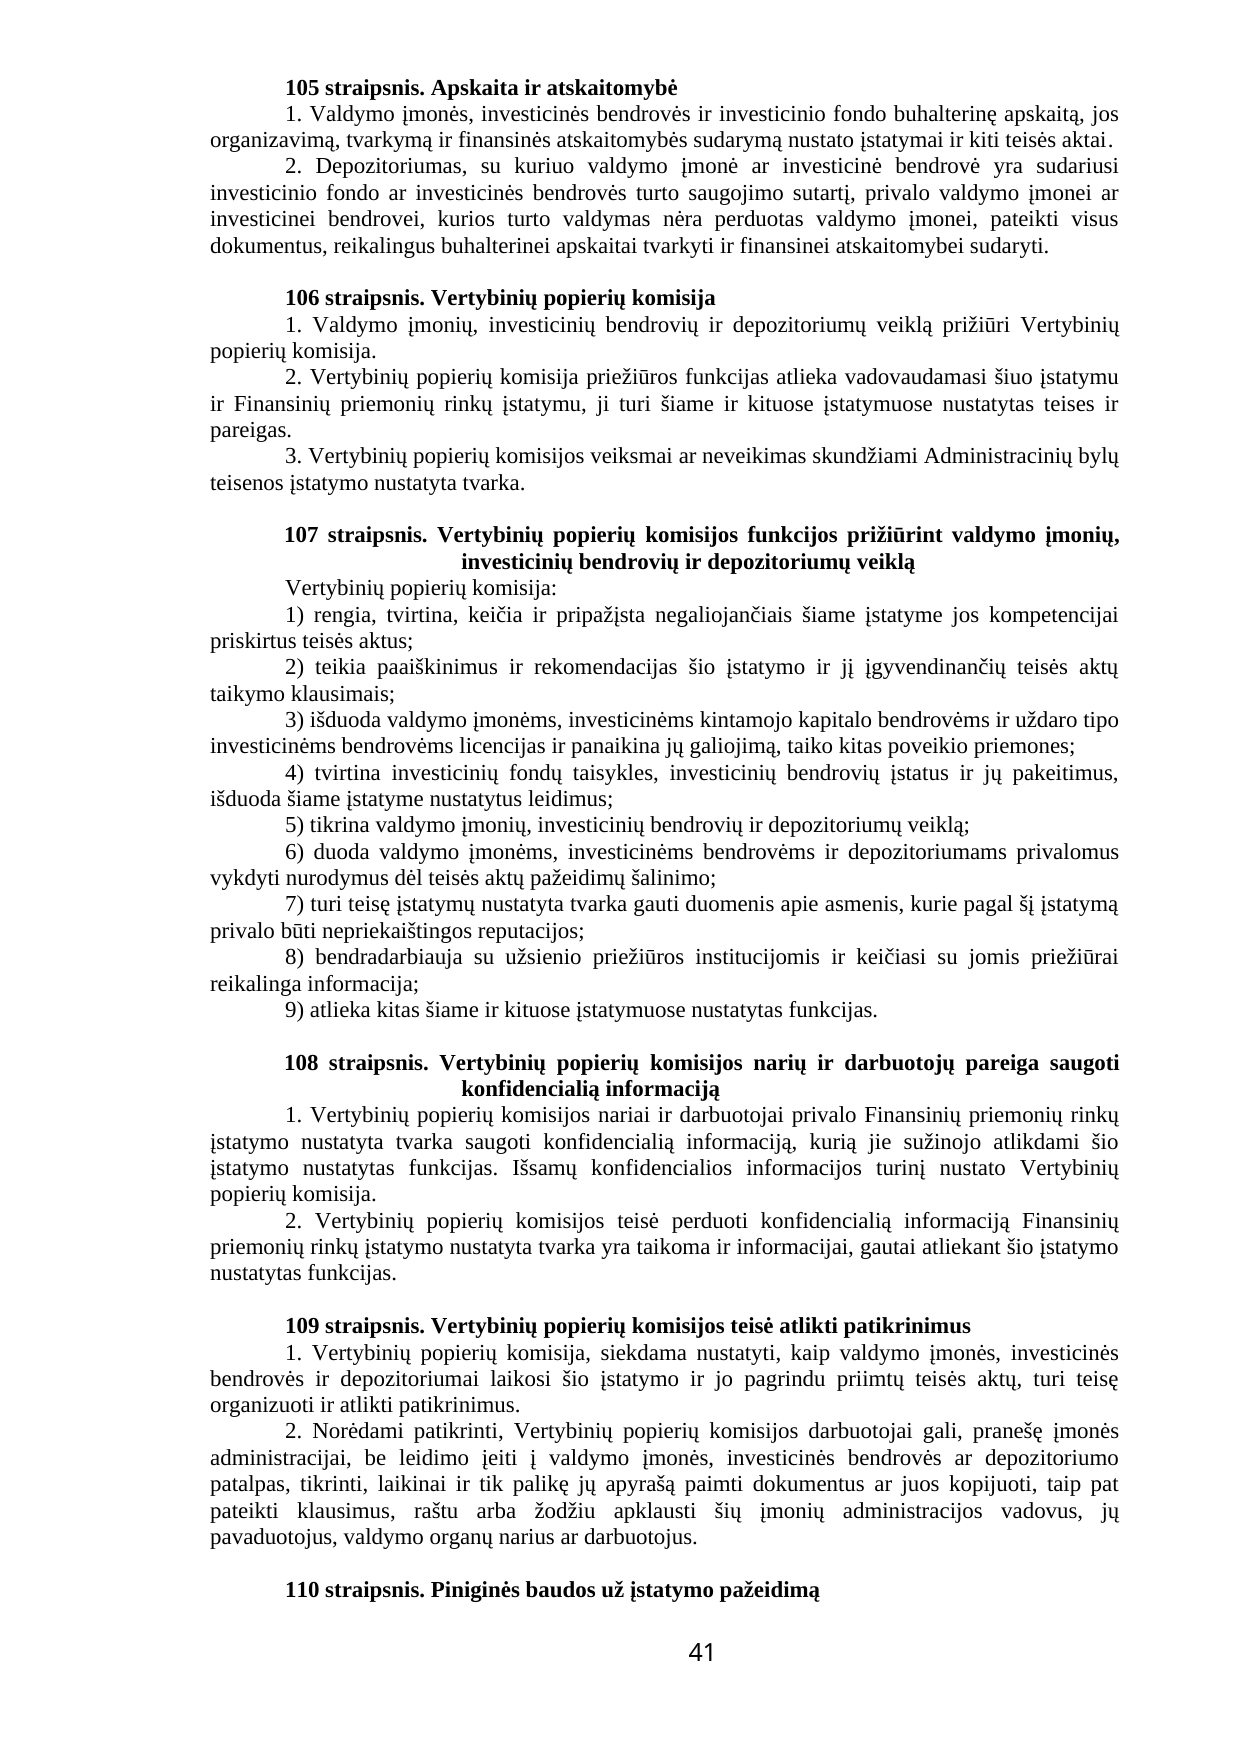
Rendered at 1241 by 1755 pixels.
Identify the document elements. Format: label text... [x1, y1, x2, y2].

text 110 straipsnis. Piniginės baudos už įstatymo pažeidimą [210, 1576, 1120, 1602]
text 107 straipsnis. Vertybinių popierių komisijos funkcijos prižiūrint valdymo įmonių, investicinių bendrovių ir depozitoriumų veiklą [284, 522, 1120, 574]
text 2. Norėdami patikrinti, Vertybinių popierių komisijos darbuotojai gali, pranešę įmonės administracijai, be leidimo įeiti į valdymo įmonės, investicinės bendrovės ar depozitoriumo patalpas, tikrinti, laikinai ir tik palikę jų apyrašą paimti dokumentus ar juos kopijuoti, taip pat pateikti klausimus, raštu arba žodžiu apklausti šių įmonių administracijos vadovus, jų pavaduotojus, valdymo organų narius ar darbuotojus. [210, 1418, 1120, 1549]
text 4) tvirtina investicinių fondų taisykles, investicinių bendrovių įstatus ir jų pakeitimus, išduoda šiame įstatyme nustatytus leidimus; [210, 759, 1120, 811]
text 1) rengia, tvirtina, keičia ir pripažįsta negaliojančiais šiame įstatyme jos kompetencijai priskirtus teisės aktus; [210, 601, 1120, 653]
text 108 straipsnis. Vertybinių popierių komisijos narių ir darbuotojų pareiga saugoti konfidencialią informaciją [284, 1049, 1120, 1101]
text 1. Vertybinių popierių komisija, siekdama nustatyti, kaip valdymo įmonės, investicinės bendrovės ir depozitoriumai laikosi šio įstatymo ir jo pagrindu priimtų teisės aktų, turi teisę organizuoti ir atlikti patikrinimus. [210, 1338, 1120, 1418]
text 8) bendradarbiauja su užsienio priežiūros institucijomis ir keičiasi su jomis priežiūrai reikalinga informacija; [210, 943, 1120, 996]
text 9) atlieka kitas šiame ir kituose įstatymuose nustatytas funkcijas. [210, 996, 1120, 1022]
text 2. Depozitoriumas, su kuriuo valdymo įmonė ar investicinė bendrovė yra sudariusi investicinio fondo ar investicinės bendrovės turto saugojimo sutartį, privalo valdymo įmonei ar investicinei bendrovei, kurios turto valdymas nėra perduotas valdymo įmonei, pateikti visus dokumentus, reikalingus buhalterinei apskaitai tvarkyti ir finansinei atskaitomybei sudaryti. [210, 153, 1120, 258]
text 6) duoda valdymo įmonėms, investicinėms bendrovėms ir depozitoriumams privalomus vykdyti nurodymus dėl teisės aktų pažeidimų šalinimo; [210, 838, 1120, 891]
text 3. Vertybinių popierių komisijos veiksmai ar neveikimas skundžiami Administracinių bylų teisenos įstatymo nustatyta tvarka. [210, 442, 1120, 495]
text 1. Valdymo įmonės, investicinės bendrovės ir investicinio fondo buhalterinę apskaitą, jos organizavimą, tvarkymą ir finansinės atskaitomybės sudarymą nustato įstatymai ir kiti teisės aktai. [210, 100, 1120, 153]
text 5) tikrina valdymo įmonių, investicinių bendrovių ir depozitoriumų veiklą; [210, 811, 1120, 838]
text 2. Vertybinių popierių komisija priežiūros funkcijas atlieka vadovaudamasi šiuo įstatymu ir Finansinių priemonių rinkų įstatymu, ji turi šiame ir kituose įstatymuose nustatytas teises ir pareigas. [210, 363, 1120, 442]
text 106 straipsnis. Vertybinių popierių komisija [210, 284, 1120, 311]
text 105 straipsnis. Apskaita ir atskaitomybė [210, 73, 1120, 100]
text Vertybinių popierių komisija: [210, 574, 1120, 601]
text 7) turi teisę įstatymų nustatyta tvarka gauti duomenis apie asmenis, kurie pagal šį įstatymą privalo būti nepriekaištingos reputacijos; [210, 891, 1120, 943]
text 3) išduoda valdymo įmonėms, investicinėms kintamojo kapitalo bendrovėms ir uždaro tipo investicinėms bendrovėms licencijas ir panaikina jų galiojimą, taiko kitas poveikio priemones; [210, 706, 1120, 759]
text 1. Vertybinių popierių komisijos nariai ir darbuotojai privalo Finansinių priemonių rinkų įstatymo nustatyta tvarka saugoti konfidencialią informaciją, kurią jie sužinojo atlikdami šio įstatymo nustatytas funkcijas. Išsamų konfidencialios informacijos turinį nustato Vertybinių popierių komisija. [210, 1101, 1120, 1207]
text 1. Valdymo įmonių, investicinių bendrovių ir depozitoriumų veiklą prižiūri Vertybinių popierių komisija. [210, 311, 1120, 363]
text 109 straipsnis. Vertybinių popierių komisijos teisė atlikti patikrinimus [210, 1312, 1120, 1338]
text 2. Vertybinių popierių komisijos teisė perduoti konfidencialią informaciją Finansinių priemonių rinkų įstatymo nustatyta tvarka yra taikoma ir informacijai, gautai atliekant šio įstatymo nustatytas funkcijas. [210, 1207, 1120, 1286]
text 2) teikia paaiškinimus ir rekomendacijas šio įstatymo ir jį įgyvendinančių teisės aktų taikymo klausimais; [210, 653, 1120, 706]
